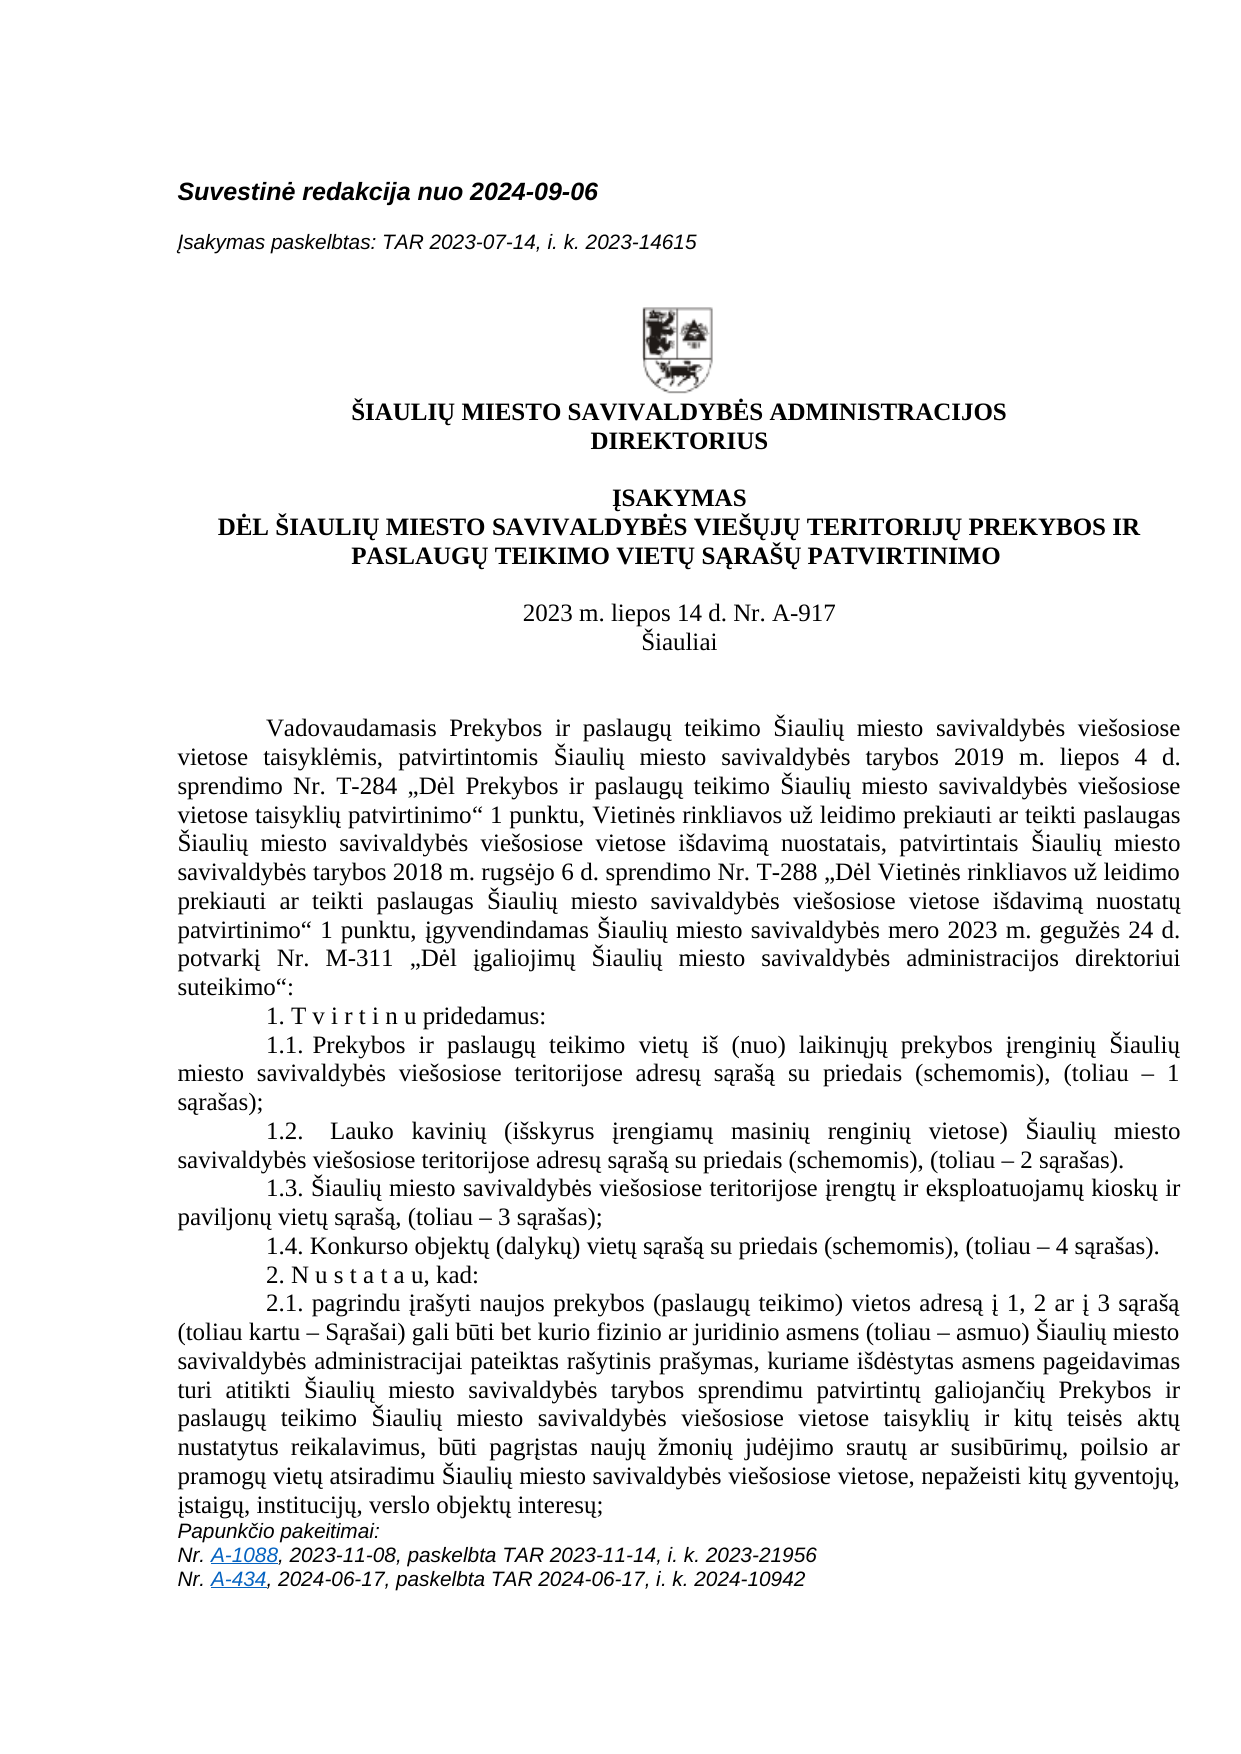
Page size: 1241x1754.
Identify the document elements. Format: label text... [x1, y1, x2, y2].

text 1. T v i r t i n u pridedamus: [177, 1001, 1181, 1030]
text 2.1. pagrindu įrašyti naujos prekybos (paslaugų teikimo) vietos adresą į 1, 2 ar į 3 sąrašą (toliau kartu – Sąrašai) gali būti bet kurio fizinio ar juridinio asmens (toliau – asmuo) Šiaulių miesto savivaldybės administracijai pateiktas rašytinis prašymas, kuriame išdėstytas asmens pageidavimas turi atitikti Šiaulių miesto savivaldybės tarybos sprendimu patvirtintų galiojančių Prekybos ir paslaugų teikimo Šiaulių miesto savivaldybės viešosiose vietose taisyklių ir kitų teisės aktų nustatytus reikalavimus, būti pagrįstas naujų žmonių judėjimo srautų ar susibūrimų, poilsio ar pramogų vietų atsiradimu Šiaulių miesto savivaldybės viešosiose vietose, nepažeisti kitų gyventojų, įstaigų, institucijų, verslo objektų interesų; [177, 1288, 1181, 1518]
text DIREKTORIUS [177, 426, 1181, 455]
text 2023 m. liepos 14 d. Nr. A-917 [177, 598, 1181, 627]
text 1.1. Prekybos ir paslaugų teikimo vietų iš (nuo) laikinųjų prekybos įrenginių Šiaulių miesto savivaldybės viešosiose teritorijose adresų sąrašą su priedais (schemomis), (toliau – 1 sąrašas); [177, 1030, 1181, 1116]
text 1.3. Šiaulių miesto savivaldybės viešosiose teritorijose įrengtų ir eksploatuojamų kioskų ir paviljonų vietų sąrašą, (toliau – 3 sąrašas); [177, 1173, 1181, 1231]
text DĖL ŠIAULIŲ MIESTO SAVIVALDYBĖS VIEŠŲJŲ TERITORIJŲ PREKYBOS IR PASLAUGŲ TEIKIMO VIETŲ SĄRAŠŲ PATVIRTINIMO [177, 512, 1181, 570]
text 2. N u s t a t a u, kad: [177, 1260, 1181, 1288]
text Vadovaudamasis Prekybos ir paslaugų teikimo Šiaulių miesto savivaldybės viešosiose vietose taisyklėmis, patvirtintomis Šiaulių miesto savivaldybės tarybos 2019 m. liepos 4 d. sprendimo Nr. T-284 „Dėl Prekybos ir paslaugų teikimo Šiaulių miesto savivaldybės viešosiose vietose taisyklių patvirtinimo“ 1 punktu, Vietinės rinkliavos už leidimo prekiauti ar teikti paslaugas Šiaulių miesto savivaldybės viešosiose vietose išdavimą nuostatais, patvirtintais Šiaulių miesto savivaldybės tarybos 2018 m. rugsėjo 6 d. sprendimo Nr. T-288 „Dėl Vietinės rinkliavos už leidimo prekiauti ar teikti paslaugas Šiaulių miesto savivaldybės viešosiose vietose išdavimą nuostatų patvirtinimo“ 1 punktu, įgyvendindamas Šiaulių miesto savivaldybės mero 2023 m. gegužės 24 d. potvarkį Nr. M-311 „Dėl įgaliojimų Šiaulių miesto savivaldybės administracijos direktoriui suteikimo“: [177, 713, 1181, 1001]
text Įsakymas paskelbtas: TAR 2023-07-14, i. k. 2023-14615 [177, 230, 1181, 254]
text Nr. A-434, 2024-06-17, paskelbta TAR 2024-06-17, i. k. 2024-10942 [177, 1566, 1181, 1590]
text Nr. A-1088, 2023-11-08, paskelbta TAR 2023-11-14, i. k. 2023-21956 [177, 1542, 1181, 1566]
text ŠIAULIŲ MIESTO SAVIVALDYBĖS ADMINISTRACIJOS [177, 397, 1181, 426]
text ĮSAKYMAS [177, 483, 1181, 512]
text Šiauliai [177, 627, 1181, 656]
text Suvestinė redakcija nuo 2024-09-06 [177, 177, 1181, 206]
text Papunkčio pakeitimai: [177, 1518, 1181, 1542]
text 1.4. Konkurso objektų (dalykų) vietų sąrašą su priedais (schemomis), (toliau – 4 sąrašas). [177, 1231, 1181, 1260]
text 1.2. Lauko kavinių (išskyrus įrengiamų masinių renginių vietose) Šiaulių miesto savivaldybės viešosiose teritorijose adresų sąrašą su priedais (schemomis), (toliau – 2 sąrašas). [177, 1116, 1181, 1173]
